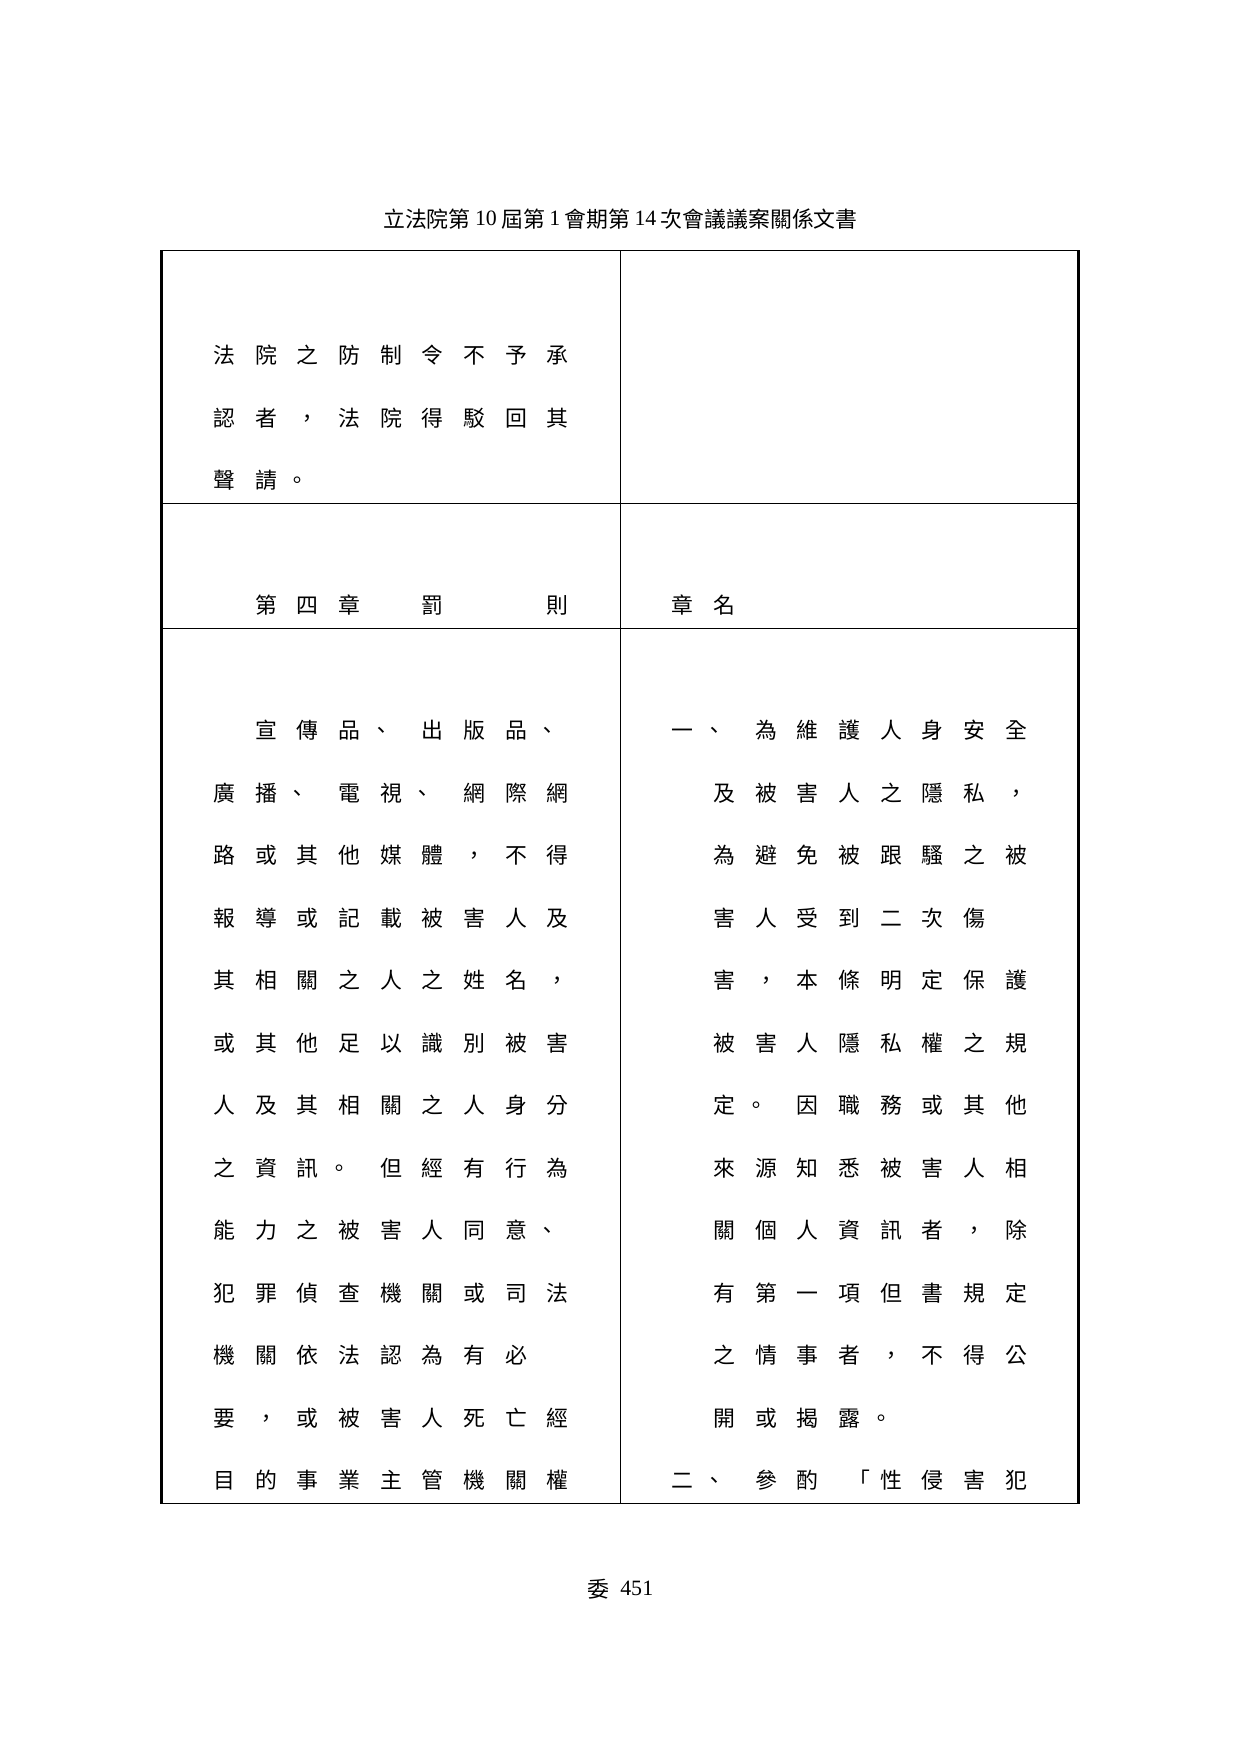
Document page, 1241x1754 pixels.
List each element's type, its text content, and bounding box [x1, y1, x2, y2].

table_cell [621, 251, 1077, 503]
table_cell 章名 [621, 504, 1077, 628]
table_cell 一、為維護人身安全及被害人之隱私，為避免被跟騷之被害人受到二次傷害，本條明定保護被害人隱私權之規定。因職務或其他來源知悉被害人相關個人資訊者，除有第一項但書規定之情事者，不得公開或揭露。 二、參酌「性侵害犯 [621, 629, 1077, 1503]
table_cell 第二十七條 （被害人隱私權之保護與處罰） 宣傳品、出版品、廣播、電視、網際網路或其他媒體，不得報導或記載被害人及其相關之人之姓名，或其他足以識別被害人及其相關之人身分之資訊。但經有行為能力之被害人同意、犯罪偵查機關或司法機關依法認為有必要，或被害人死亡經目的事業主管機關權衡社會公益，認有報導或揭露必要者，不在此限。 前項以外之任何人不得以媒體或其他方法公開或揭露第一項被害人及其相關之人之姓名及其他足資識別身分之資訊。 違反第一項之規定者，由目的事業主管機關處新臺幣三萬元以上十五萬元以下罰鍰，並得沒入前項物品、命其移除內容或下架或採行其他必要之處置；經通知限期改正，屆期不改正者，得按次處罰。 第一項以外之任何人違反第二項規定而無正當理由者，處新臺幣二萬元以上十萬元以下罰鍰。 宣傳品、出版品、廣播、電視、網際網路或其他媒體無負責人或負責人對行為人之行為不具監督關係者，第三項之罰鍰，處罰行為人。 [163, 629, 620, 1503]
table_cell 第二十六條 （外國法院防制令之執行） 外國法院關於跟蹤騷擾之防制令，經聲請中華民國法院裁定承認後，得執行之。 當事人聲請法院承認之外國法院關於跟蹤騷擾之防制令，有民事訴訟法第四百零二條第一項第一款至第三款所列情形之一者，法院應駁回其聲請。 外國法院關於跟蹤騷擾之防制令，其核發地國對於中華民國法院之防制令不予承認者，法院得駁回其聲請。 [163, 251, 620, 503]
table_cell 第四章 罰 則 [163, 504, 620, 628]
